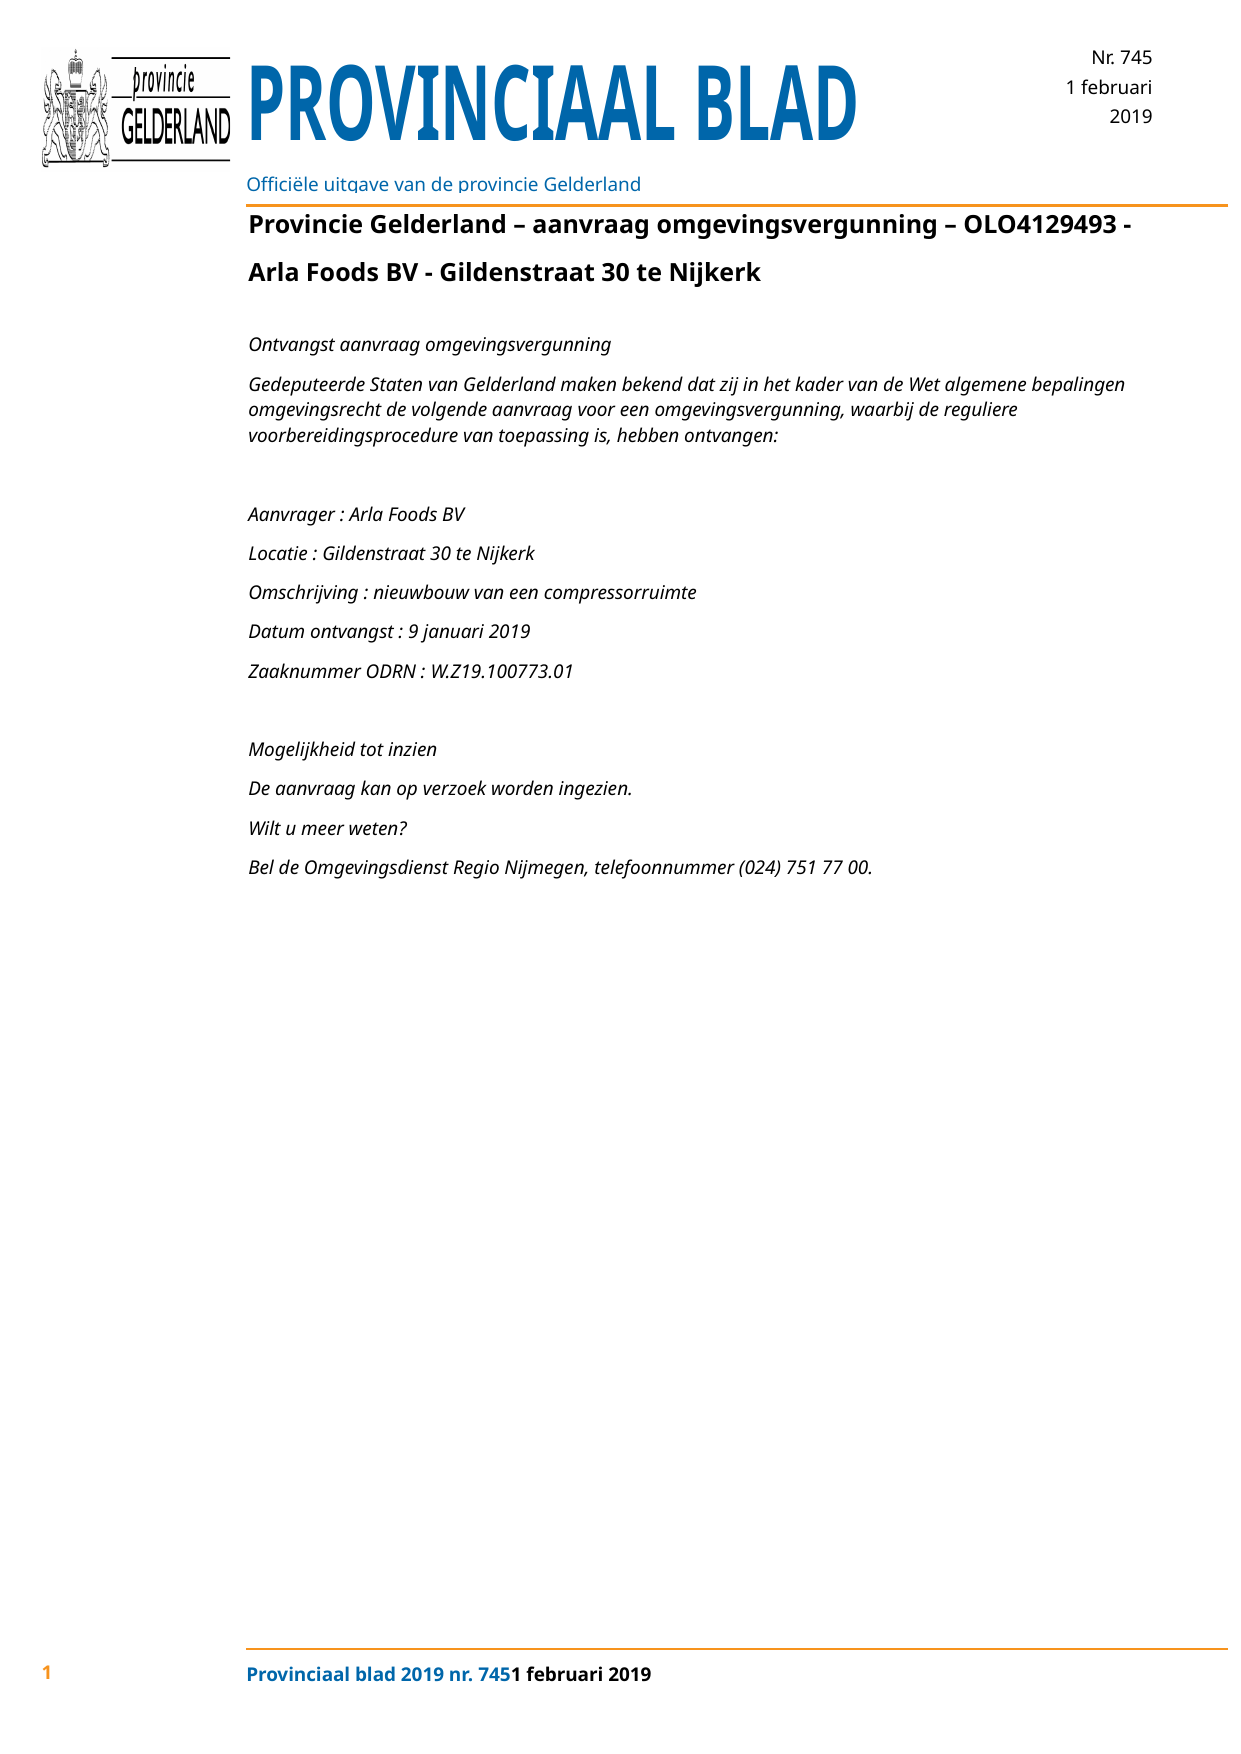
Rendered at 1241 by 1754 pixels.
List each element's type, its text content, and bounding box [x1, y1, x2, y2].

text Bel de Omgevingsdienst Regio Nijmegen, telefoonnummer (024) 751 77 00. [248, 854, 1152, 880]
text Provincie Gelderland – aanvraag omgevingsvergunning – OLO4129493 - Arla Foods BV - Gildenstraat 30 te Nijkerk [248, 207, 1152, 288]
picture [41, 47, 231, 172]
text Omschrijving : nieuwbouw van een compressorruimte [248, 579, 1152, 605]
text Aanvrager : Arla Foods BV [248, 501, 1152, 526]
text Zaaknummer ODRN : W.Z19.100773.01 [248, 658, 1152, 683]
text Mogelijkheid tot inzien [248, 736, 1152, 762]
text Ontvangst aanvraag omgevingsvergunning [248, 331, 1152, 357]
text Wilt u meer weten? [248, 815, 1152, 841]
text Locatie : Gildenstraat 30 te Nijkerk [248, 540, 1152, 566]
text Gedeputeerde Staten van Gelderland maken bekend dat zij in het kader van de Wet algemene bepalingen omgevingsrecht de volgende aanvraag voor een omgevingsvergunning, waarbij de reguliere voorbereidingsprocedure van toepassing is, hebben ontvangen: [248, 371, 1152, 448]
text De aanvraag kan op verzoek worden ingezien. [248, 776, 1152, 801]
text Datum ontvangst : 9 januari 2019 [248, 618, 1152, 644]
